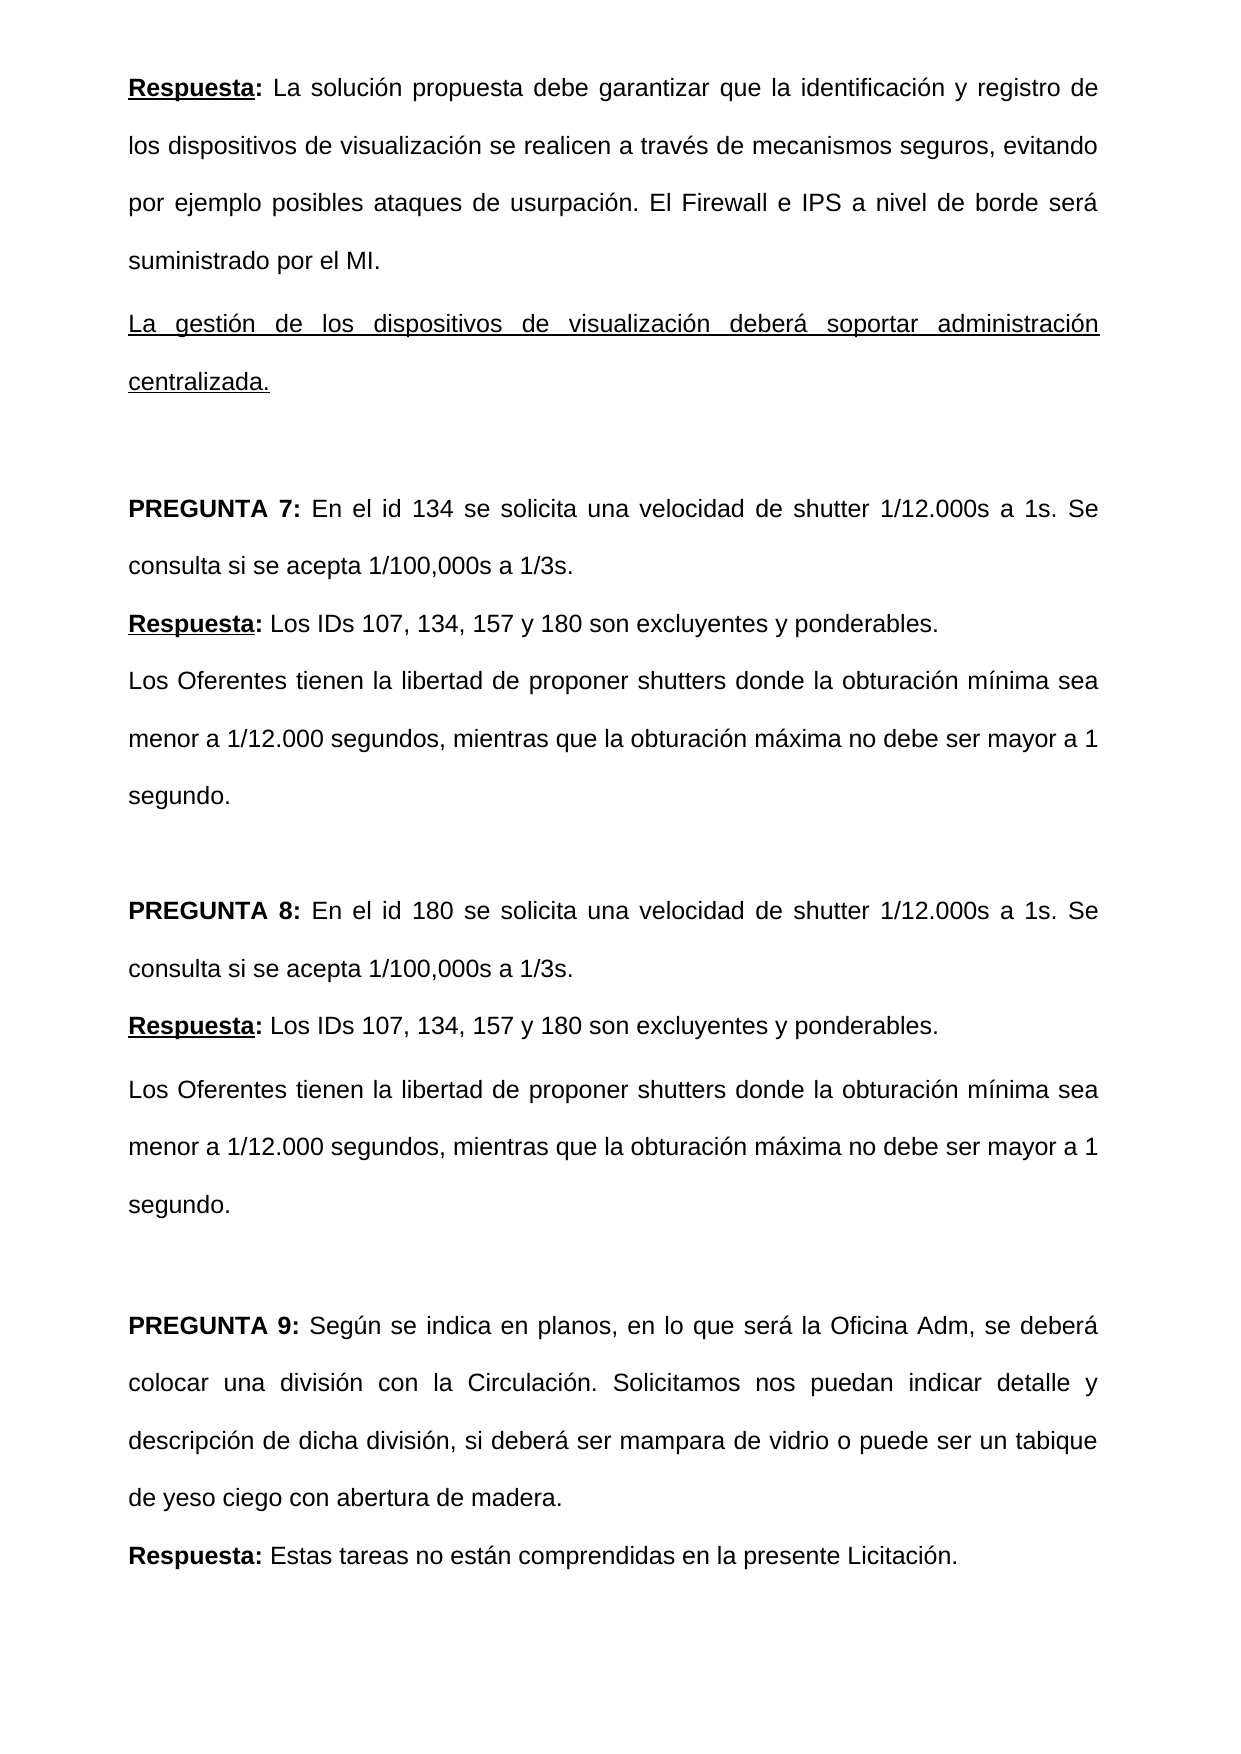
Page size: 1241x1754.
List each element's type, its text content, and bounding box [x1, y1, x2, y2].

text PREGUNTA 9: Según se indica en planos, en lo que será la Oficina Adm, se deberá colocar una división con la Circulación. Solicitamos nos puedan indicar detalle y descripción de dicha división, si deberá ser mampara de vidrio o puede ser un tabique de yeso ciego con abertura de madera. [128, 1311, 1100, 1512]
text PREGUNTA 7: En el id 134 se solicita una velocidad de shutter 1/12.000s a 1s. Se consulta si se acepta 1/100,000s a 1/3s. [128, 494, 1100, 580]
text Respuesta: Estas tareas no están comprendidas en la presente Licitación. [128, 1541, 1100, 1569]
text centralizada. [128, 336, 1100, 396]
text Los Oferentes tienen la libertad de proponer shutters donde la obturación mínima sea menor a 1/12.000 segundos, mientras que la obturación máxima no debe ser mayor a 1 segundo. [128, 666, 1100, 810]
text Respuesta: Los IDs 107, 134, 157 y 180 son excluyentes y ponderables. [128, 609, 1100, 637]
text La gestión de los dispositivos de visualización deberá soportar administración [128, 309, 1100, 334]
text PREGUNTA 8: En el id 180 se solicita una velocidad de shutter 1/12.000s a 1s. Se consulta si se acepta 1/100,000s a 1/3s. [128, 896, 1100, 982]
text Respuesta: Los IDs 107, 134, 157 y 180 son excluyentes y ponderables. [128, 1011, 1100, 1040]
text Los Oferentes tienen la libertad de proponer shutters donde la obturación mínima sea menor a 1/12.000 segundos, mientras que la obturación máxima no debe ser mayor a 1 segundo. [128, 1075, 1100, 1218]
text Respuesta: La solución propuesta debe garantizar que la identificación y registro de los dispositivos de visualización se realicen a través de mecanismos seguros, evitando por ejemplo posibles ataques de usurpación. El Firewall e IPS a nivel de borde será suministrado por el MI. [128, 73, 1100, 275]
